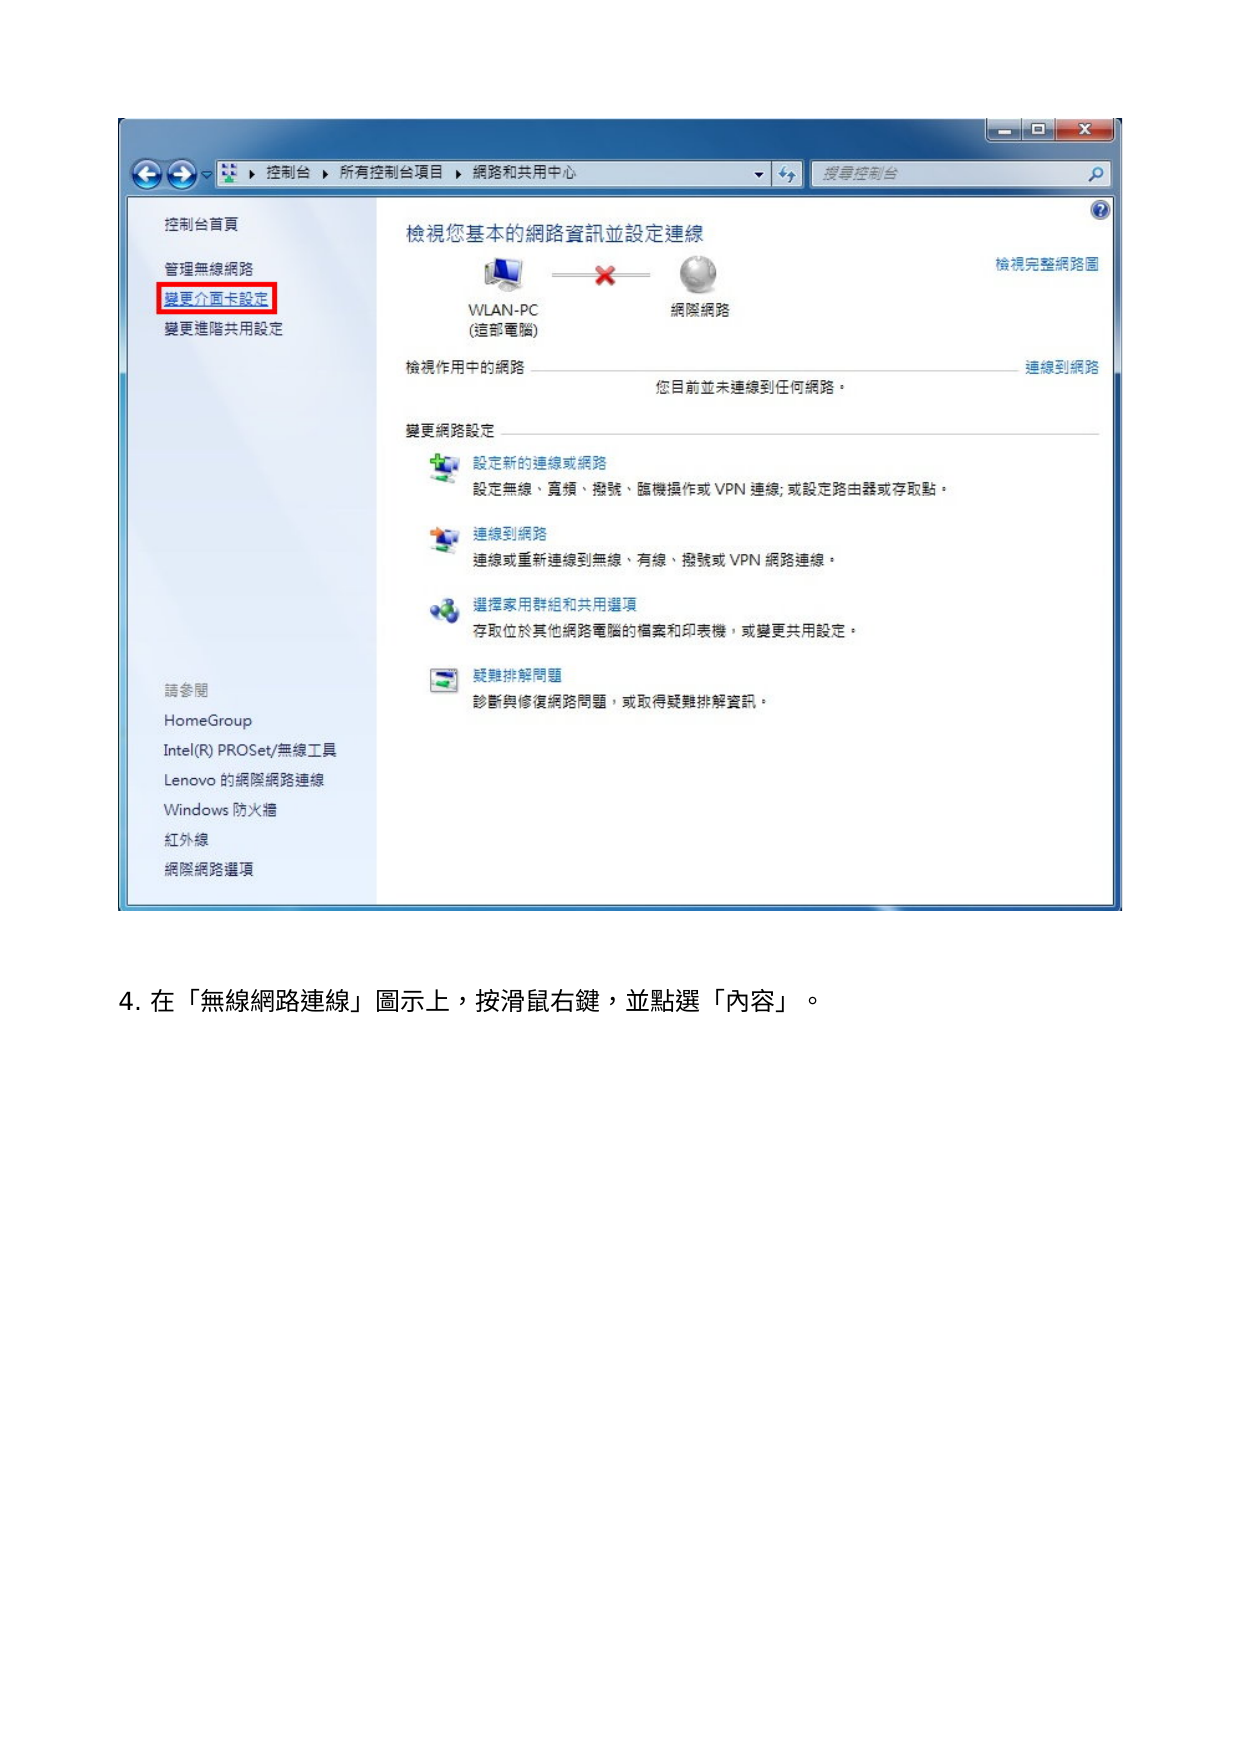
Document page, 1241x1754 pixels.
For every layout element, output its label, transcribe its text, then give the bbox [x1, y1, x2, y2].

text [118, 911, 1122, 975]
text 4. 在「無線網路連線」圖示上，按滑鼠右鍵，並點選「內容」。 [118, 988, 1122, 1046]
picture [118, 118, 1123, 911]
